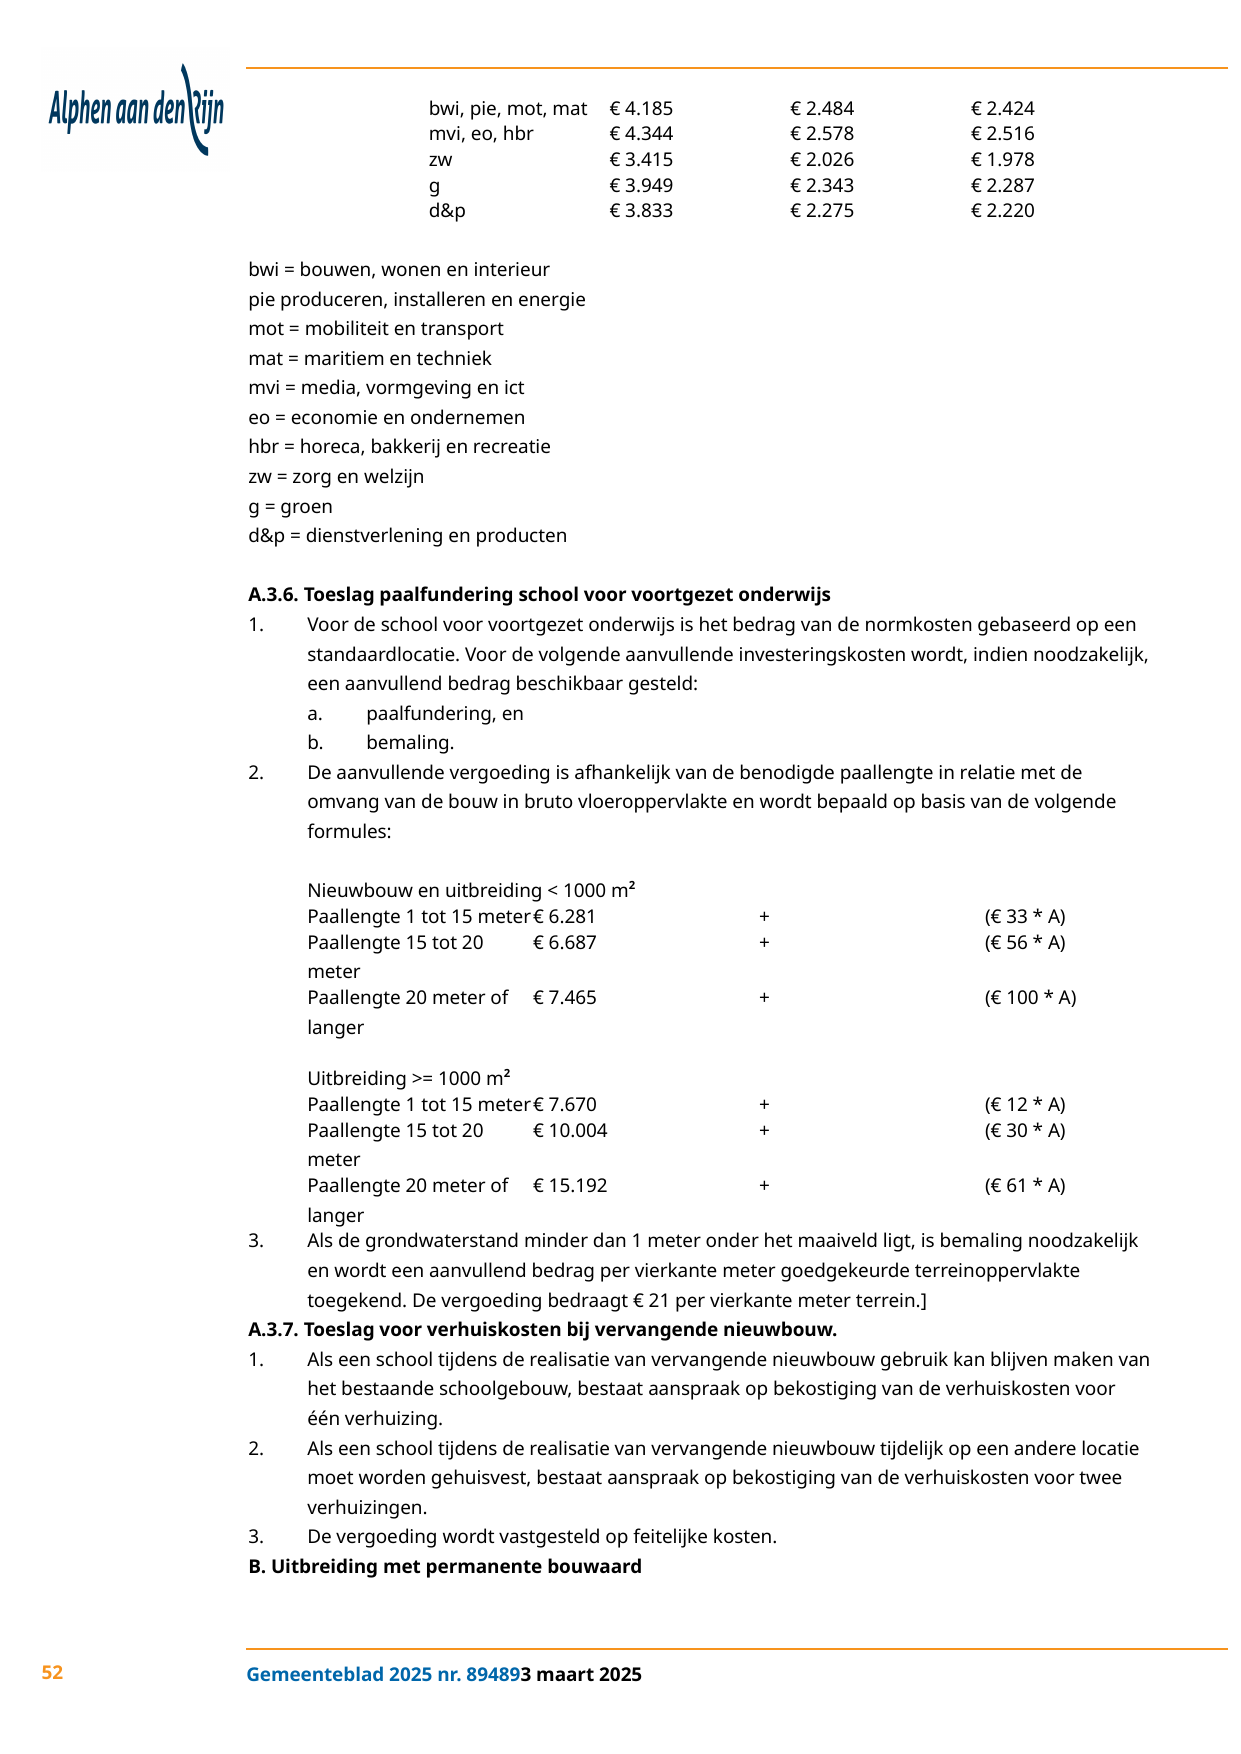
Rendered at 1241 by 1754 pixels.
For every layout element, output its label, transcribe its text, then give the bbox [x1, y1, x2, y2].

table_cell + [759, 903, 985, 929]
table_cell g [429, 172, 609, 198]
table_cell (€ 30 * A) [985, 1117, 1211, 1172]
table_cell [533, 1040, 759, 1065]
text eo = economie en ondernemen [248, 404, 1152, 430]
table_cell Paallengte 1 tot 15 meter [307, 903, 533, 929]
table_header Nieuwbouw en uitbreiding < 1000 m2 [307, 878, 1211, 903]
table_cell (€ 12 * A) [985, 1091, 1211, 1117]
table_cell mvi, eo, hbr [429, 121, 609, 146]
table_cell € 10.004 [533, 1117, 759, 1172]
table_cell € 7.465 [533, 984, 759, 1040]
table_cell € 2.287 [971, 172, 1152, 198]
table_cell + [759, 1117, 985, 1172]
list bemaling. [307, 729, 1152, 755]
table_cell + [759, 1172, 985, 1227]
picture [41, 47, 231, 172]
table_cell zw [429, 146, 609, 172]
table_cell Uitbreiding >= 1000 m2 [307, 1065, 1211, 1091]
text zw = zorg en welzijn [248, 463, 1152, 489]
table_cell Paallengte 1 tot 15 meter [307, 1091, 533, 1117]
table_cell € 2.026 [790, 146, 971, 172]
table_cell [759, 1040, 985, 1065]
text mot = mobiliteit en transport [248, 315, 1152, 341]
list Voor de school voor voortgezet onderwijs is het bedrag van de normkosten gebaseerd op een standaardlocatie. Voor de volgende aanvullende investeringskosten wordt, indien noodzakelijk, een aanvullend bedrag beschikbaar gesteld: [248, 611, 1152, 696]
list paalfundering, en [307, 700, 1152, 726]
table_cell [307, 1040, 533, 1065]
text g = groen [248, 493, 1152, 519]
table_cell € 2.484 [790, 95, 971, 121]
table_cell € 7.670 [533, 1091, 759, 1117]
list De vergoeding wordt vastgesteld op feitelijke kosten. [248, 1523, 1152, 1549]
table_cell (€ 56 * A) [985, 929, 1211, 984]
text mvi = media, vormgeving en ict [248, 374, 1152, 400]
table_cell € 6.281 [533, 903, 759, 929]
table_cell € 6.687 [533, 929, 759, 984]
text pie produceren, installeren en energie [248, 286, 1152, 312]
table_cell € 2.578 [790, 121, 971, 146]
table_cell € 15.192 [533, 1172, 759, 1227]
text A.3.6. Toeslag paalfundering school voor voortgezet onderwijs [248, 582, 1152, 607]
table_cell + [759, 929, 985, 984]
table_cell Paallengte 15 tot 20 meter [307, 1117, 533, 1172]
text mat = maritiem en techniek [248, 345, 1152, 371]
table_cell d&p [429, 198, 609, 223]
table_cell € 2.516 [971, 121, 1152, 146]
table_cell € 3.833 [609, 198, 790, 223]
table_cell Paallengte 20 meter of langer [307, 1172, 533, 1227]
table_cell (€ 33 * A) [985, 903, 1211, 929]
text bwi = bouwen, wonen en interieur [248, 256, 1152, 282]
text d&p = dienstverlening en producten [248, 522, 1152, 548]
table_cell [248, 95, 429, 223]
table_cell + [759, 1091, 985, 1117]
table_cell € 2.343 [790, 172, 971, 198]
table_cell € 2.424 [971, 95, 1152, 121]
text hbr = horeca, bakkerij en recreatie [248, 434, 1152, 459]
table_cell Paallengte 20 meter of langer [307, 984, 533, 1040]
table_cell (€ 100 * A) [985, 984, 1211, 1040]
table_cell + [759, 984, 985, 1040]
list De aanvullende vergoeding is afhankelijk van de benodigde paallengte in relatie met de omvang van de bouw in bruto vloeroppervlakte en wordt bepaald op basis van de volgende formules: [248, 759, 1152, 844]
table_cell € 3.949 [609, 172, 790, 198]
table_cell € 4.185 [609, 95, 790, 121]
table_cell € 4.344 [609, 121, 790, 146]
table_cell Paallengte 15 tot 20 meter [307, 929, 533, 984]
list Als een school tijdens de realisatie van vervangende nieuwbouw gebruik kan blijven maken van het bestaande schoolgebouw, bestaat aanspraak op bekostiging van de verhuiskosten voor één verhuizing. [248, 1346, 1152, 1431]
table_cell € 2.275 [790, 198, 971, 223]
table_cell € 2.220 [971, 198, 1152, 223]
table_cell [985, 1040, 1211, 1065]
table_cell (€ 61 * A) [985, 1172, 1211, 1227]
table_cell € 1.978 [971, 146, 1152, 172]
list Als een school tijdens de realisatie van vervangende nieuwbouw tijdelijk op een andere locatie moet worden gehuisvest, bestaat aanspraak op bekostiging van de verhuiskosten voor twee verhuizingen. [248, 1435, 1152, 1519]
text A.3.7. Toeslag voor verhuiskosten bij vervangende nieuwbouw. [248, 1316, 1152, 1342]
text B. Uitbreiding met permanente bouwaard [248, 1553, 1152, 1579]
table_cell € 3.415 [609, 146, 790, 172]
list Als de grondwaterstand minder dan 1 meter onder het maaiveld ligt, is bemaling noodzakelijk en wordt een aanvullend bedrag per vierkante meter goedgekeurde terreinoppervlakte toegekend. De vergoeding bedraagt € 21 per vierkante meter terrein.] [248, 1228, 1152, 1312]
table_cell bwi, pie, mot, mat [429, 95, 609, 121]
